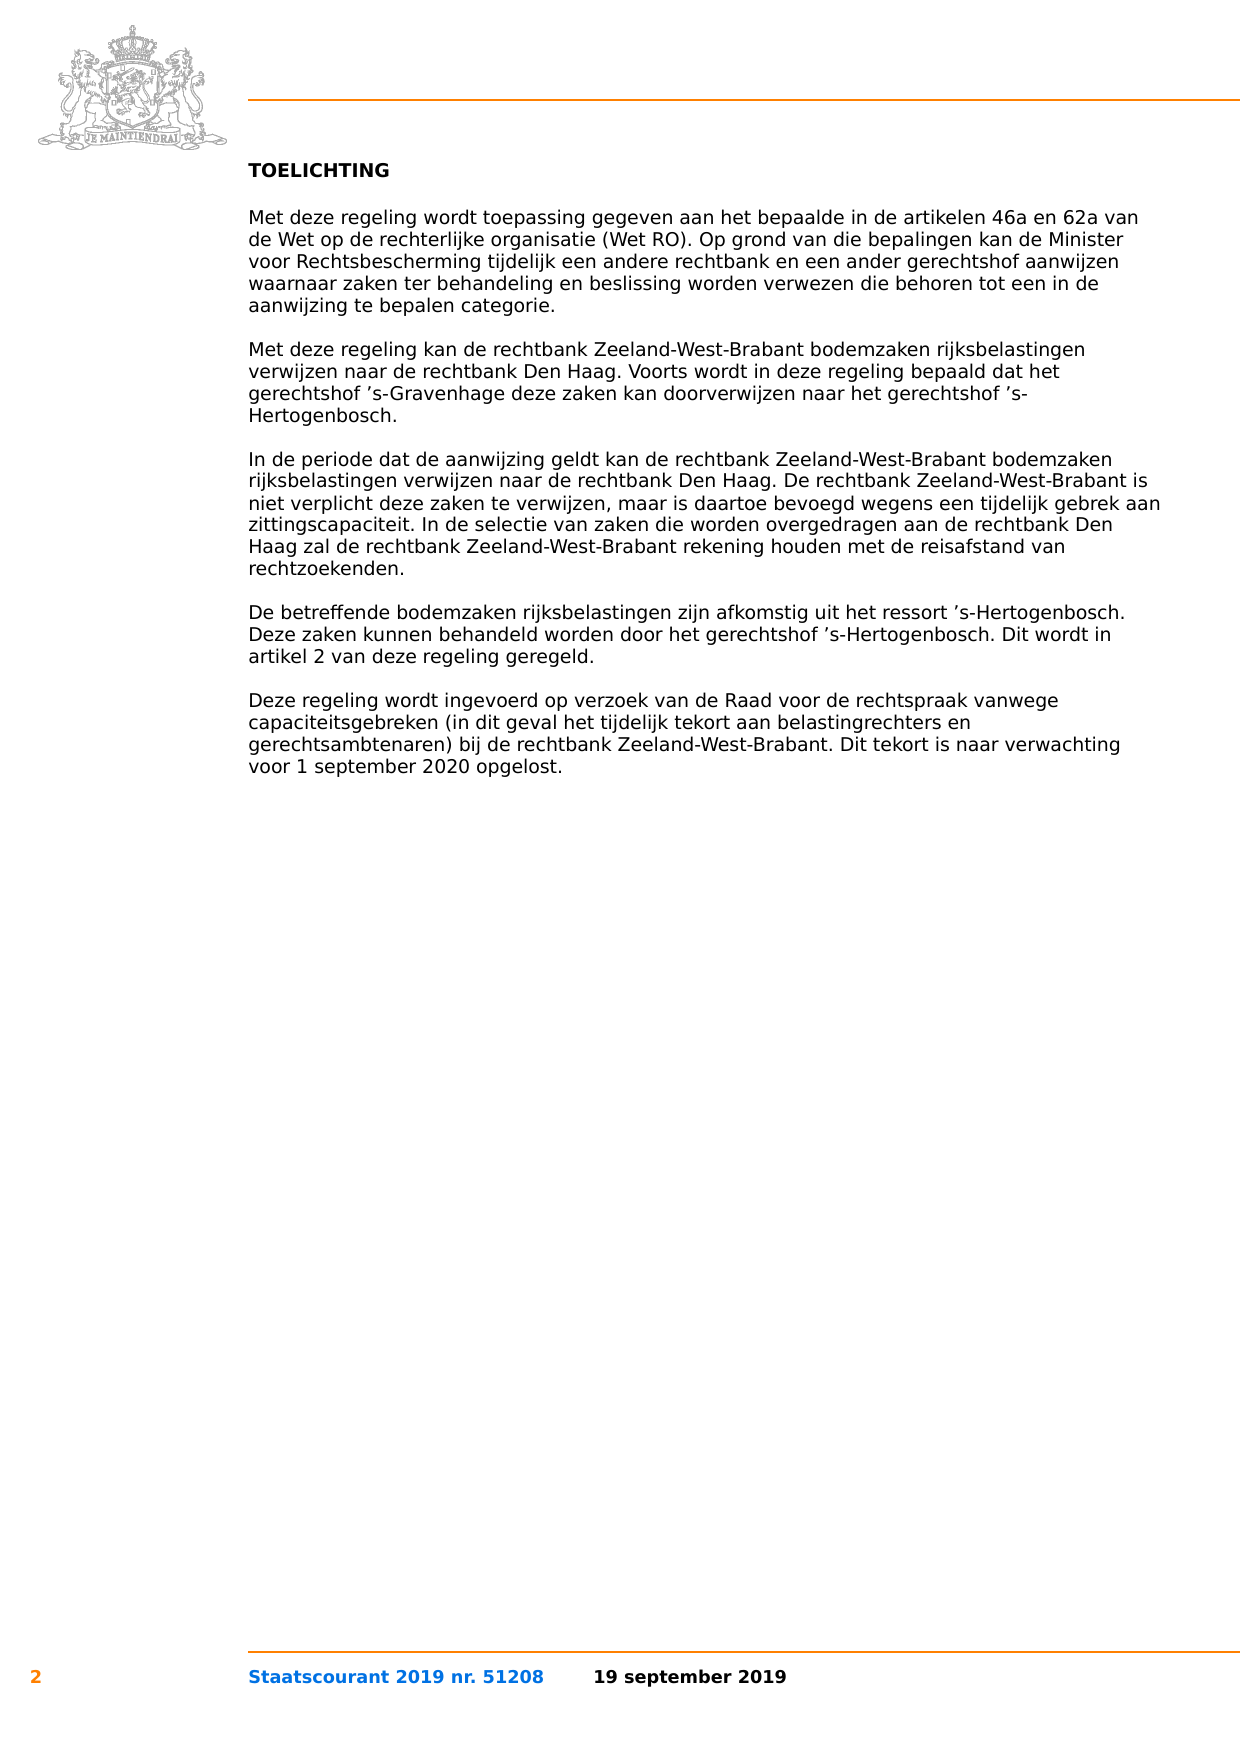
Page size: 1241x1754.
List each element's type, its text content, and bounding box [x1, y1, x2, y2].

text Met deze regeling kan de rechtbank Zeeland-West-Brabant bodemzaken rijksbelastingen verwijzen naar de rechtbank Den Haag. Voorts wordt in deze regeling bepaald dat het gerechtshof ’s-Gravenhage deze zaken kan doorverwijzen naar het gerechtshof ’s-Hertogenbosch. [248, 339, 1163, 427]
text De betreffende bodemzaken rijksbelastingen zijn afkomstig uit het ressort ’s-Hertogenbosch. Deze zaken kunnen behandeld worden door het gerechtshof ’s-Hertogenbosch. Dit wordt in artikel 2 van deze regeling geregeld. [248, 602, 1163, 668]
picture [38, 25, 227, 150]
text Deze regeling wordt ingevoerd op verzoek van de Raad voor de rechtspraak vanwege capaciteitsgebreken (in dit geval het tijdelijk tekort aan belastingrechters en gerechtsambtenaren) bij de rechtbank Zeeland-West-Brabant. Dit tekort is naar verwachting voor 1 september 2020 opgelost. [248, 690, 1163, 778]
subtitle TOELICHTING [248, 160, 1163, 182]
text Met deze regeling wordt toepassing gegeven aan het bepaalde in de artikelen 46a en 62a van de Wet op de rechterlijke organisatie (Wet RO). Op grond van die bepalingen kan de Minister voor Rechtsbescherming tijdelijk een andere rechtbank en een ander gerechtshof aanwijzen waarnaar zaken ter behandeling en beslissing worden verwezen die behoren tot een in de aanwijzing te bepalen categorie. [248, 207, 1163, 317]
text In de periode dat de aanwijzing geldt kan de rechtbank Zeeland-West-Brabant bodemzaken rijksbelastingen verwijzen naar de rechtbank Den Haag. De rechtbank Zeeland-West-Brabant is niet verplicht deze zaken te verwijzen, maar is daartoe bevoegd wegens een tijdelijk gebrek aan zittingscapaciteit. In de selectie van zaken die worden overgedragen aan de rechtbank Den Haag zal de rechtbank Zeeland-West-Brabant rekening houden met de reisafstand van rechtzoekenden. [248, 448, 1163, 580]
